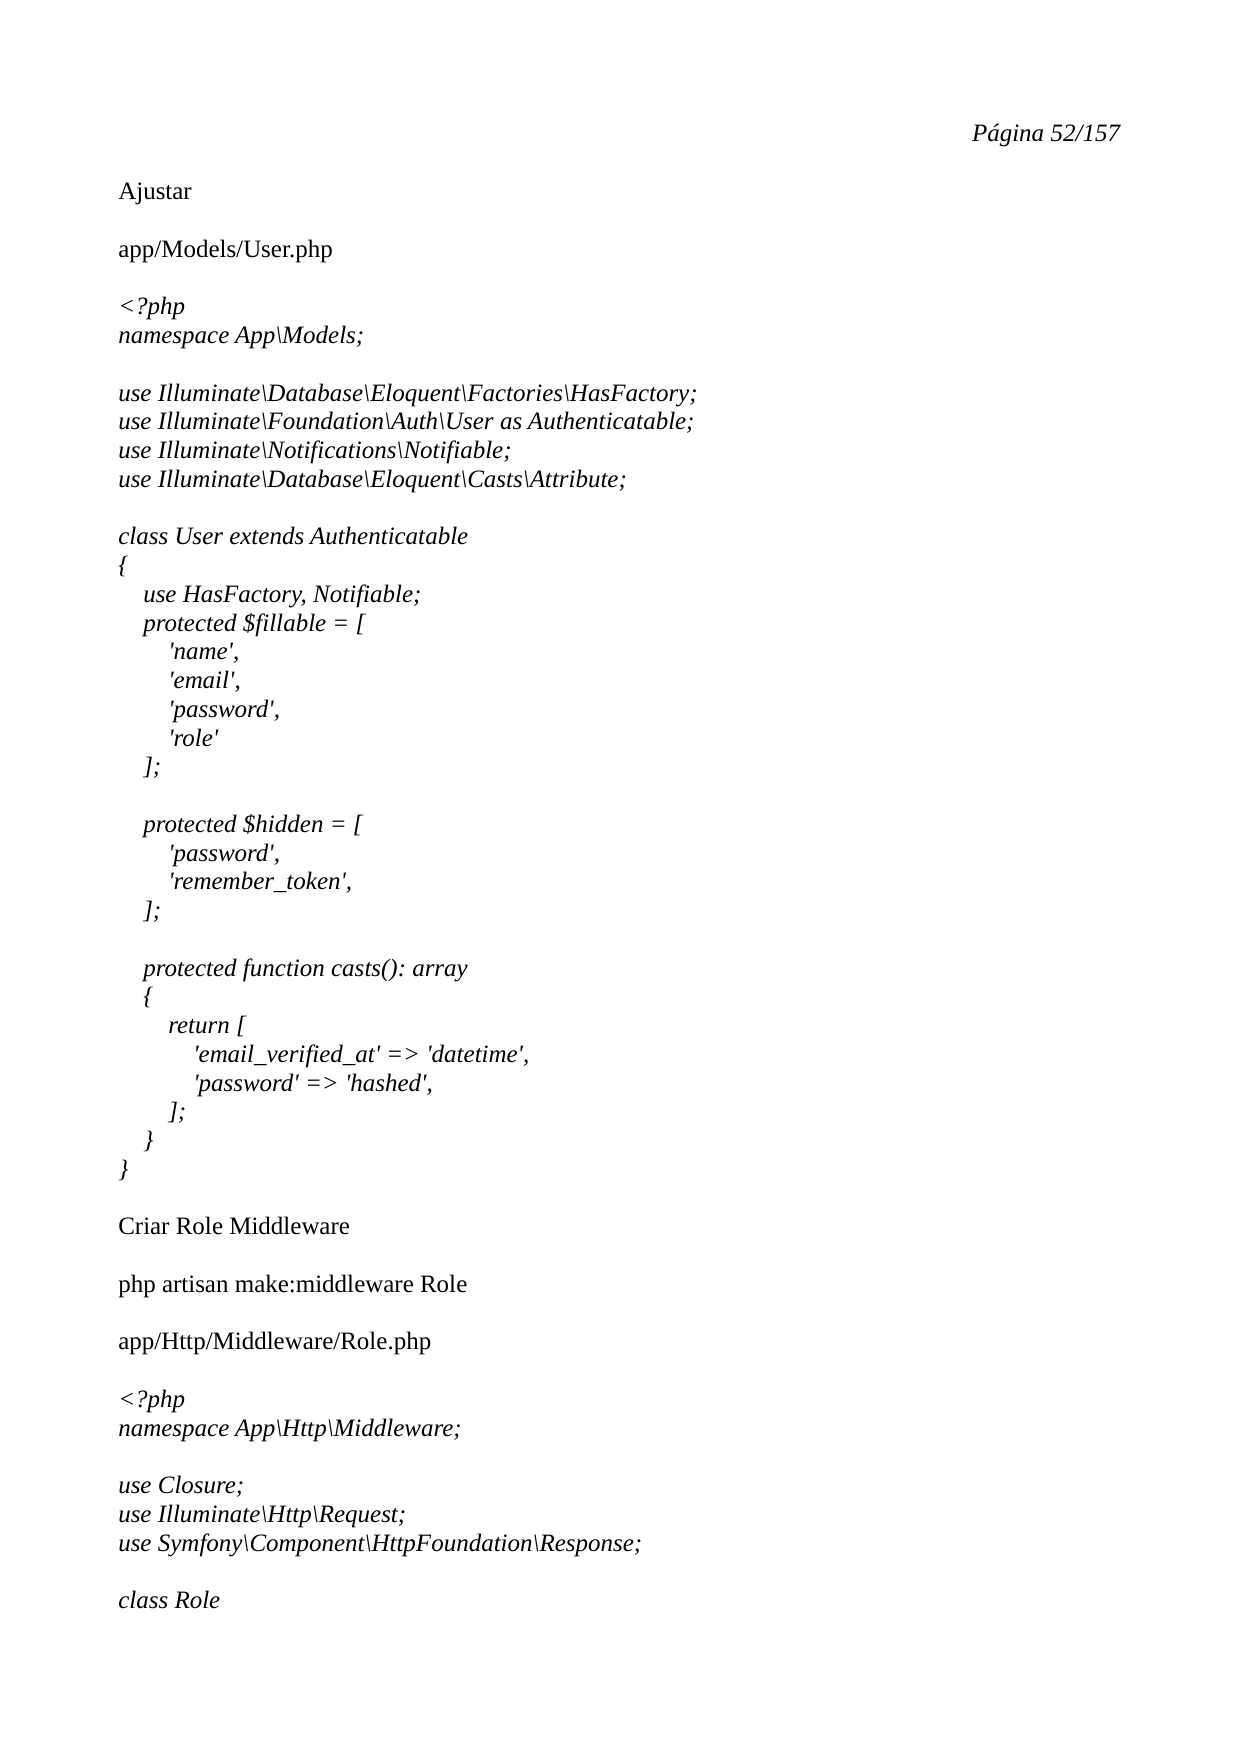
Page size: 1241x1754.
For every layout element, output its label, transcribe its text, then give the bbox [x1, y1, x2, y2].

text use Illuminate\Foundation\Auth\User as Authenticatable; [118, 406, 1122, 435]
text use HasFactory, Notifiable; [118, 579, 1122, 608]
text app/Http/Middleware/Role.php [118, 1326, 1122, 1355]
text protected $hidden = [ [118, 809, 1122, 838]
text Criar Role Middleware [118, 1211, 1122, 1240]
text { [118, 550, 1122, 579]
text class User extends Authenticatable [118, 521, 1122, 550]
text namespace App\Models; [118, 320, 1122, 349]
text php artisan make:middleware Role [118, 1269, 1122, 1298]
text protected $fillable = [ [118, 608, 1122, 636]
text class Role [118, 1585, 1122, 1614]
text return [ [118, 1010, 1122, 1039]
text 'password' => 'hashed', [118, 1068, 1122, 1096]
text app/Models/User.php [118, 234, 1122, 263]
text 'password', [118, 838, 1122, 866]
text 'password', [118, 694, 1122, 723]
text use Closure; [118, 1470, 1122, 1499]
text 'email', [118, 665, 1122, 694]
text 'remember_token', [118, 866, 1122, 895]
text { [118, 981, 1122, 1010]
text Ajustar [118, 176, 1122, 205]
text 'role' [118, 723, 1122, 751]
text } [118, 1125, 1122, 1154]
text use Illuminate\Database\Eloquent\Factories\HasFactory; [118, 378, 1122, 406]
text } [118, 1154, 1122, 1183]
text use Illuminate\Http\Request; [118, 1499, 1122, 1528]
text use Illuminate\Notifications\Notifiable; [118, 435, 1122, 464]
text ]; [118, 751, 1122, 780]
text 'email_verified_at' => 'datetime', [118, 1039, 1122, 1068]
text ]; [118, 1096, 1122, 1125]
text ]; [118, 895, 1122, 924]
text protected function casts(): array [118, 953, 1122, 981]
text use Illuminate\Database\Eloquent\Casts\Attribute; [118, 464, 1122, 493]
text namespace App\Http\Middleware; [118, 1413, 1122, 1441]
text <?php [118, 1384, 1122, 1413]
text <?php [118, 291, 1122, 320]
text use Symfony\Component\HttpFoundation\Response; [118, 1528, 1122, 1556]
text 'name', [118, 636, 1122, 665]
